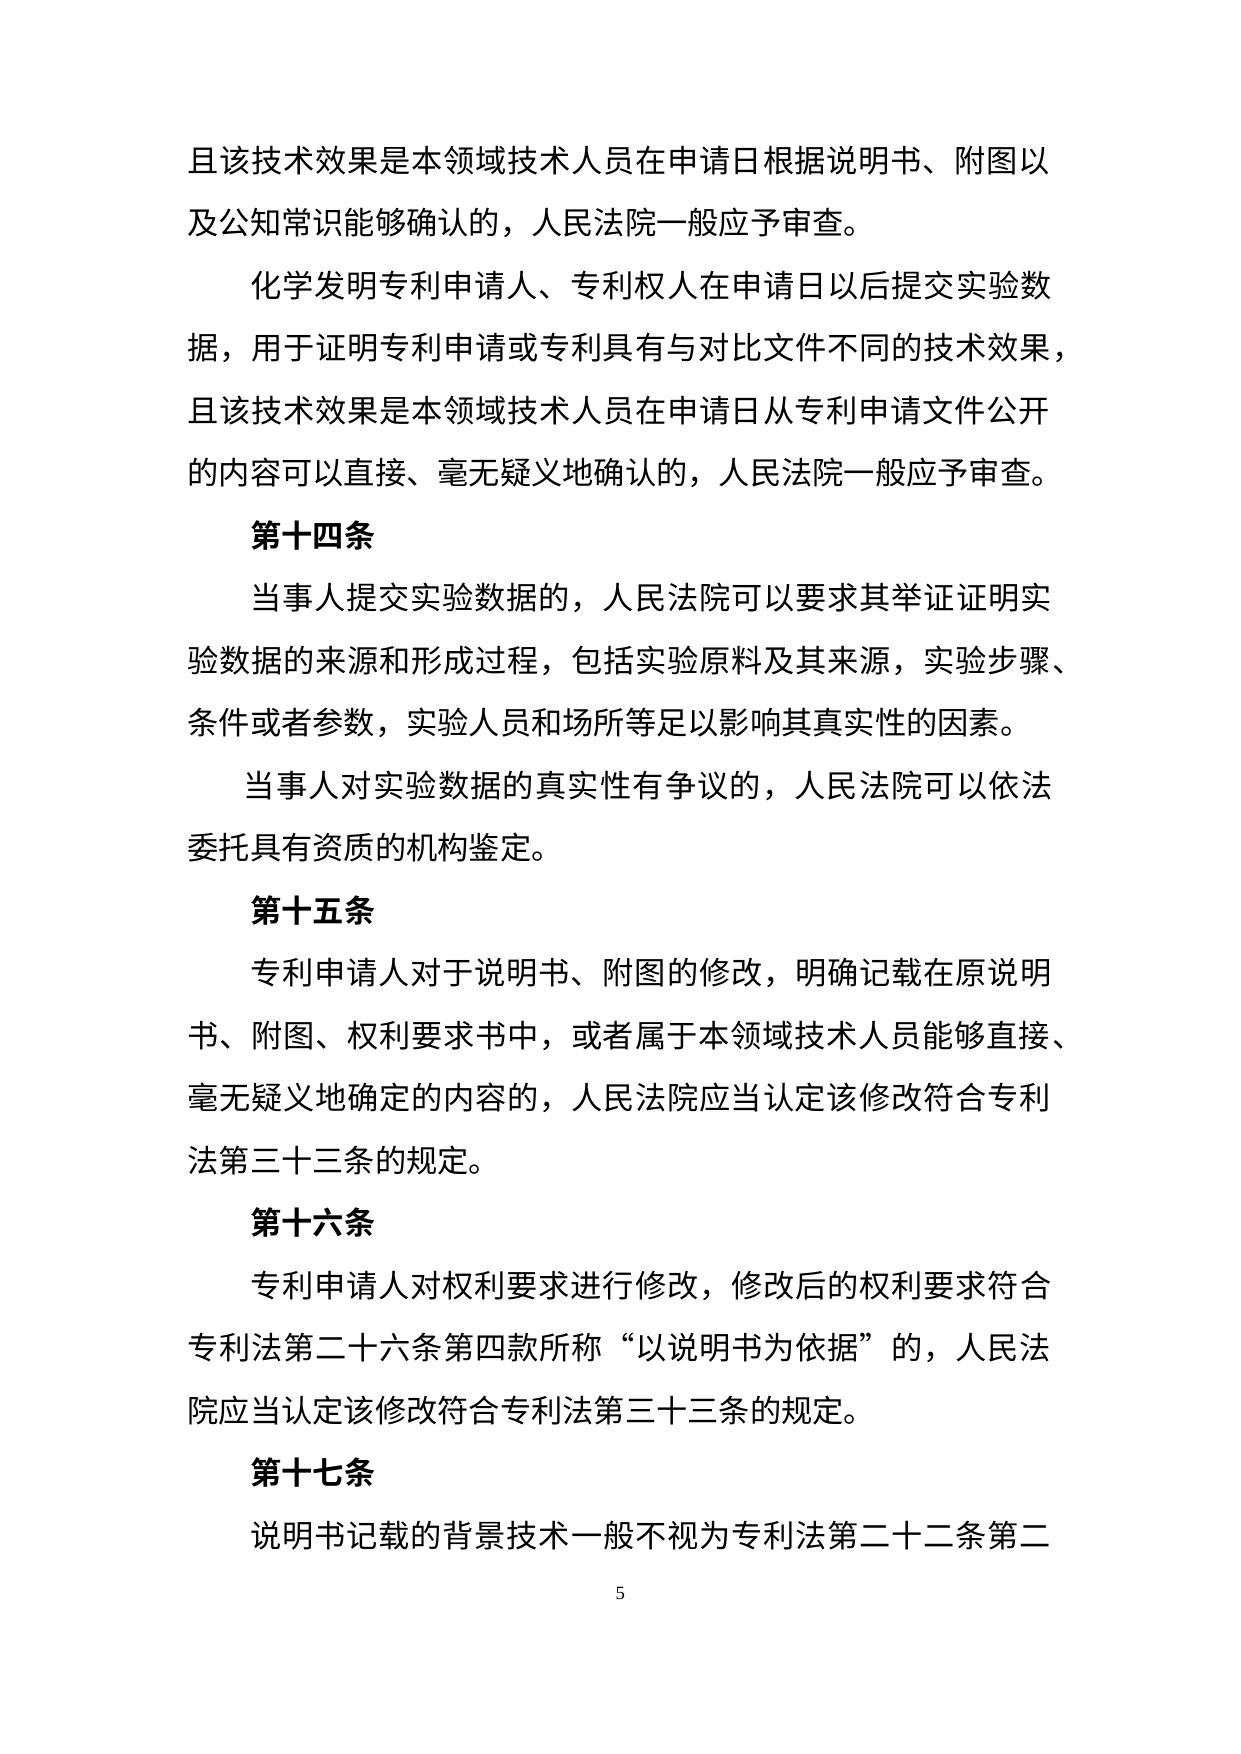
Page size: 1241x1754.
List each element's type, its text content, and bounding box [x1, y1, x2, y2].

text 专利申请人对于说明书、附图的修改，明确记载在原说明书、附图、权利要求书中，或者属于本领域技术人员能够直接、毫无疑义地确定的内容的，人民法院应当认定该修改符合专利法第三十三条的规定。 [187, 929, 1053, 1179]
text 化学发明专利申请人、专利权人在申请日以后提交实验数据，用于证明专利申请或专利具有与对比文件不同的技术效果，且该技术效果是本领域技术人员在申请日从专利申请文件公开的内容可以直接、毫无疑义地确认的，人民法院一般应予审查。 [187, 242, 1053, 492]
text 第十五条 [187, 867, 1053, 929]
text 说明书记载的背景技术一般不视为专利法第二十二条第二 [187, 1492, 1053, 1554]
text 当事人对实验数据的真实性有争议的，人民法院可以依法委托具有资质的机构鉴定。 [187, 742, 1053, 867]
text 第十四条 [187, 492, 1053, 554]
text 专利申请人对权利要求进行修改，修改后的权利要求符合专利法第二十六条第四款所称“以说明书为依据”的，人民法院应当认定该修改符合专利法第三十三条的规定。 [187, 1242, 1053, 1429]
text 第十七条 [187, 1429, 1053, 1492]
text 第十六条 [187, 1179, 1053, 1242]
text 且该技术效果是本领域技术人员在申请日根据说明书、附图以及公知常识能够确认的，人民法院一般应予审查。 [187, 117, 1053, 242]
text 当事人提交实验数据的，人民法院可以要求其举证证明实验数据的来源和形成过程，包括实验原料及其来源，实验步骤、条件或者参数，实验人员和场所等足以影响其真实性的因素。 [187, 554, 1053, 742]
